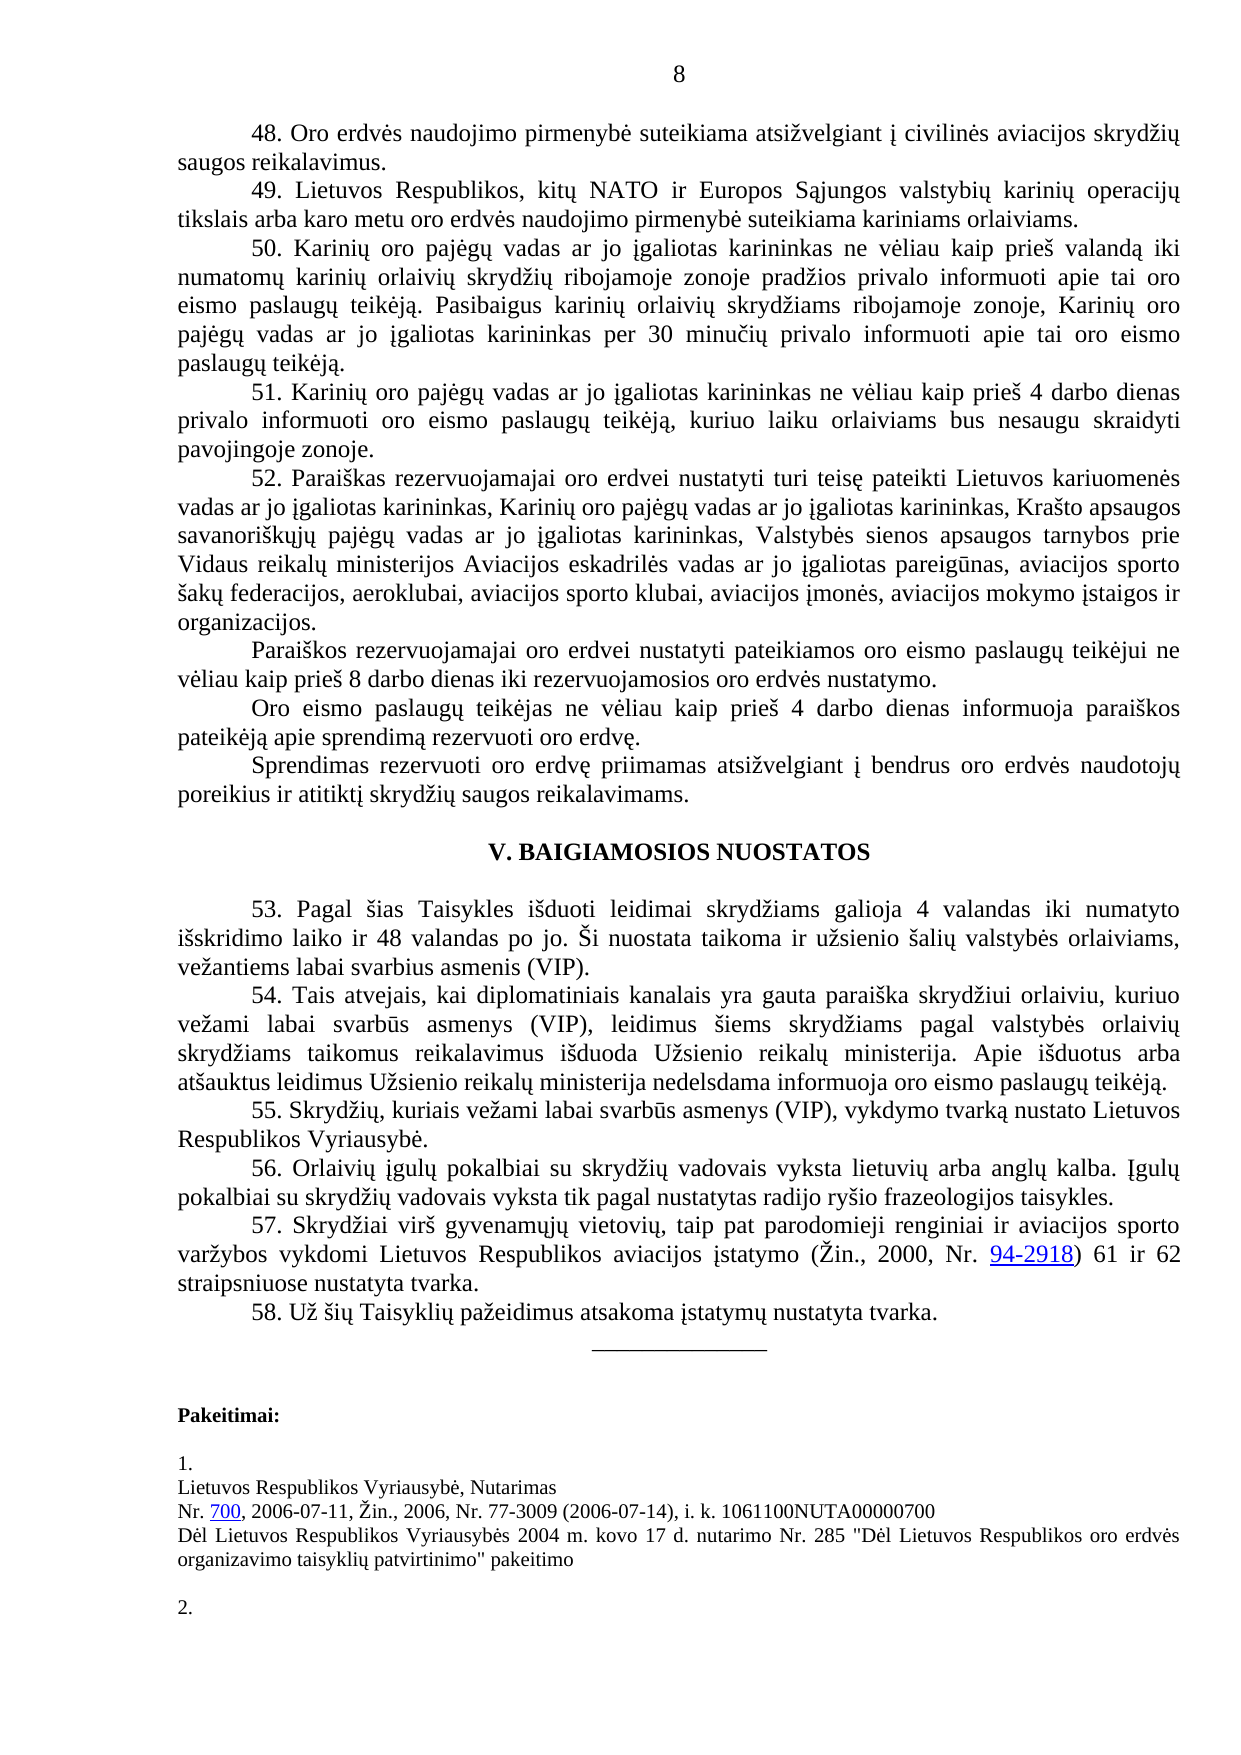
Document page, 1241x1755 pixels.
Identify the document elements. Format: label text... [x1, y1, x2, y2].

text 48. Oro erdvės naudojimo pirmenybė suteikiama atsižvelgiant į civilinės aviacijos skrydžių saugos reikalavimus. [177, 118, 1181, 176]
text 56. Orlaivių įgulų pokalbiai su skrydžių vadovais vyksta lietuvių arba anglų kalba. Įgulų pokalbiai su skrydžių vadovais vyksta tik pagal nustatytas radijo ryšio frazeologijos taisykles. [177, 1153, 1181, 1211]
text 58. Už šių Taisyklių pažeidimus atsakoma įstatymų nustatyta tvarka. [177, 1297, 1181, 1326]
text 57. Skrydžiai virš gyvenamųjų vietovių, taip pat parodomieji renginiai ir aviacijos sporto varžybos vykdomi Lietuvos Respublikos aviacijos įstatymo (Žin., 2000, Nr. 94-2918) 61 ir 62 straipsniuose nustatyta tvarka. [177, 1211, 1181, 1297]
text Dėl Lietuvos Respublikos Vyriausybės 2004 m. kovo 17 d. nutarimo Nr. 285 "Dėl Lietuvos Respublikos oro erdvės organizavimo taisyklių patvirtinimo" pakeitimo [177, 1523, 1181, 1571]
text 53. Pagal šias Taisykles išduoti leidimai skrydžiams galioja 4 valandas iki numatyto išskridimo laiko ir 48 valandas po jo. Ši nuostata taikoma ir užsienio šalių valstybės orlaiviams, vežantiems labai svarbius asmenis (VIP). [177, 894, 1181, 981]
text V. BAIGIAMOSIOS NUOSTATOS [177, 837, 1181, 866]
text 54. Tais atvejais, kai diplomatiniais kanalais yra gauta paraiška skrydžiui orlaiviu, kuriuo vežami labai svarbūs asmenys (VIP), leidimus šiems skrydžiams pagal valstybės orlaivių skrydžiams taikomus reikalavimus išduoda Užsienio reikalų ministerija. Apie išduotus arba atšauktus leidimus Užsienio reikalų ministerija nedelsdama informuoja oro eismo paslaugų teikėją. [177, 981, 1181, 1096]
text 51. Karinių oro pajėgų vadas ar jo įgaliotas karininkas ne vėliau kaip prieš 4 darbo dienas privalo informuoti oro eismo paslaugų teikėją, kuriuo laiku orlaiviams bus nesaugu skraidyti pavojingoje zonoje. [177, 377, 1181, 463]
text 55. Skrydžių, kuriais vežami labai svarbūs asmenys (VIP), vykdymo tvarką nustato Lietuvos Respublikos Vyriausybė. [177, 1096, 1181, 1153]
text 2. [177, 1595, 1181, 1619]
text Oro eismo paslaugų teikėjas ne vėliau kaip prieš 4 darbo dienas informuoja paraiškos pateikėją apie sprendimą rezervuoti oro erdvę. [177, 693, 1181, 751]
text Sprendimas rezervuoti oro erdvę priimamas atsižvelgiant į bendrus oro erdvės naudotojų poreikius ir atitiktį skrydžių saugos reikalavimams. [177, 751, 1181, 808]
text Lietuvos Respublikos Vyriausybė, Nutarimas [177, 1475, 1181, 1499]
text 1. [177, 1451, 1181, 1475]
text 50. Karinių oro pajėgų vadas ar jo įgaliotas karininkas ne vėliau kaip prieš valandą iki numatomų karinių orlaivių skrydžių ribojamoje zonoje pradžios privalo informuoti apie tai oro eismo paslaugų teikėją. Pasibaigus karinių orlaivių skrydžiams ribojamoje zonoje, Karinių oro pajėgų vadas ar jo įgaliotas karininkas per 30 minučių privalo informuoti apie tai oro eismo paslaugų teikėją. [177, 233, 1181, 377]
text ______________ [177, 1326, 1181, 1354]
text Paraiškos rezervuojamajai oro erdvei nustatyti pateikiamos oro eismo paslaugų teikėjui ne vėliau kaip prieš 8 darbo dienas iki rezervuojamosios oro erdvės nustatymo. [177, 636, 1181, 693]
text 49. Lietuvos Respublikos, kitų NATO ir Europos Sąjungos valstybių karinių operacijų tikslais arba karo metu oro erdvės naudojimo pirmenybė suteikiama kariniams orlaiviams. [177, 176, 1181, 233]
text 52. Paraiškas rezervuojamajai oro erdvei nustatyti turi teisę pateikti Lietuvos kariuomenės vadas ar jo įgaliotas karininkas, Karinių oro pajėgų vadas ar jo įgaliotas karininkas, Krašto apsaugos savanoriškųjų pajėgų vadas ar jo įgaliotas karininkas, Valstybės sienos apsaugos tarnybos prie Vidaus reikalų ministerijos Aviacijos eskadrilės vadas ar jo įgaliotas pareigūnas, aviacijos sporto šakų federacijos, aeroklubai, aviacijos sporto klubai, aviacijos įmonės, aviacijos mokymo įstaigos ir organizacijos. [177, 463, 1181, 636]
text Nr. 700, 2006-07-11, Žin., 2006, Nr. 77-3009 (2006-07-14), i. k. 1061100NUTA00000700 [177, 1499, 1181, 1523]
text Pakeitimai: [177, 1402, 1181, 1427]
